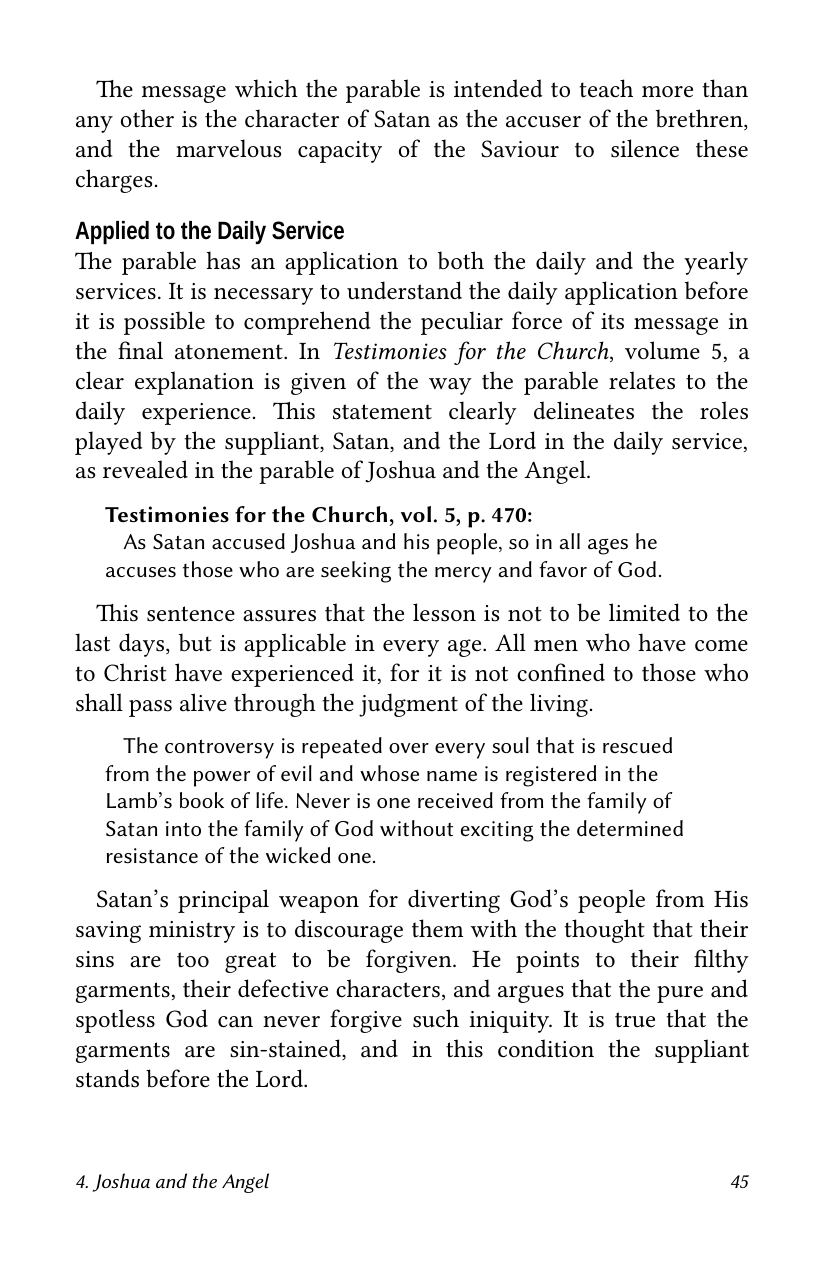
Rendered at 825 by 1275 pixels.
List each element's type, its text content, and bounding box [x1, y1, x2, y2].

text This sentence assures that the lesson is not to be limited to the last days, but is applicable in every age. All men who have come to Christ have experienced it, for it is not confined to those who shall pass alive through the judgment of the living. [75, 599, 750, 717]
text As Satan accused Joshua and his people, so in all ages he accuses those who are seeking the mercy and favor of God. [105, 529, 720, 583]
text The parable has an application to both the daily and the yearly services. It is necessary to understand the daily application before it is possible to comprehend the peculiar force of its message in the final atonement. In Testimonies for the Church, volume 5, a clear explanation is given of the way the parable relates to the daily experience. This statement clearly delineates the roles played by the suppliant, Satan, and the Lord in the daily service, as revealed in the parable of Joshua and the Angel. [75, 247, 750, 485]
text Satan’s principal weapon for diverting God’s people from His saving ministry is to discourage them with the thought that their sins are too great to be forgiven. He points to their filthy garments, their defective characters, and argues that the pure and spotless God can never forgive such iniquity. It is true that the garments are sin-stained, and in this condition the suppliant stands before the Lord. [75, 885, 750, 1093]
text The message which the parable is intended to teach more than any other is the character of Satan as the accuser of the brethren, and the marvelous capacity of the Saviour to silence these charges. [75, 75, 750, 193]
text Testimonies for the Church, vol. 5, p. 470: [105, 501, 750, 528]
text The controversy is repeated over every soul that is rescued from the power of evil and whose name is registered in the Lamb’s book of life. Never is one received from the family of Satan into the family of God without exciting the determined resistance of the wicked one. [105, 733, 720, 869]
subtitle Applied to the Daily Service [75, 216, 750, 244]
